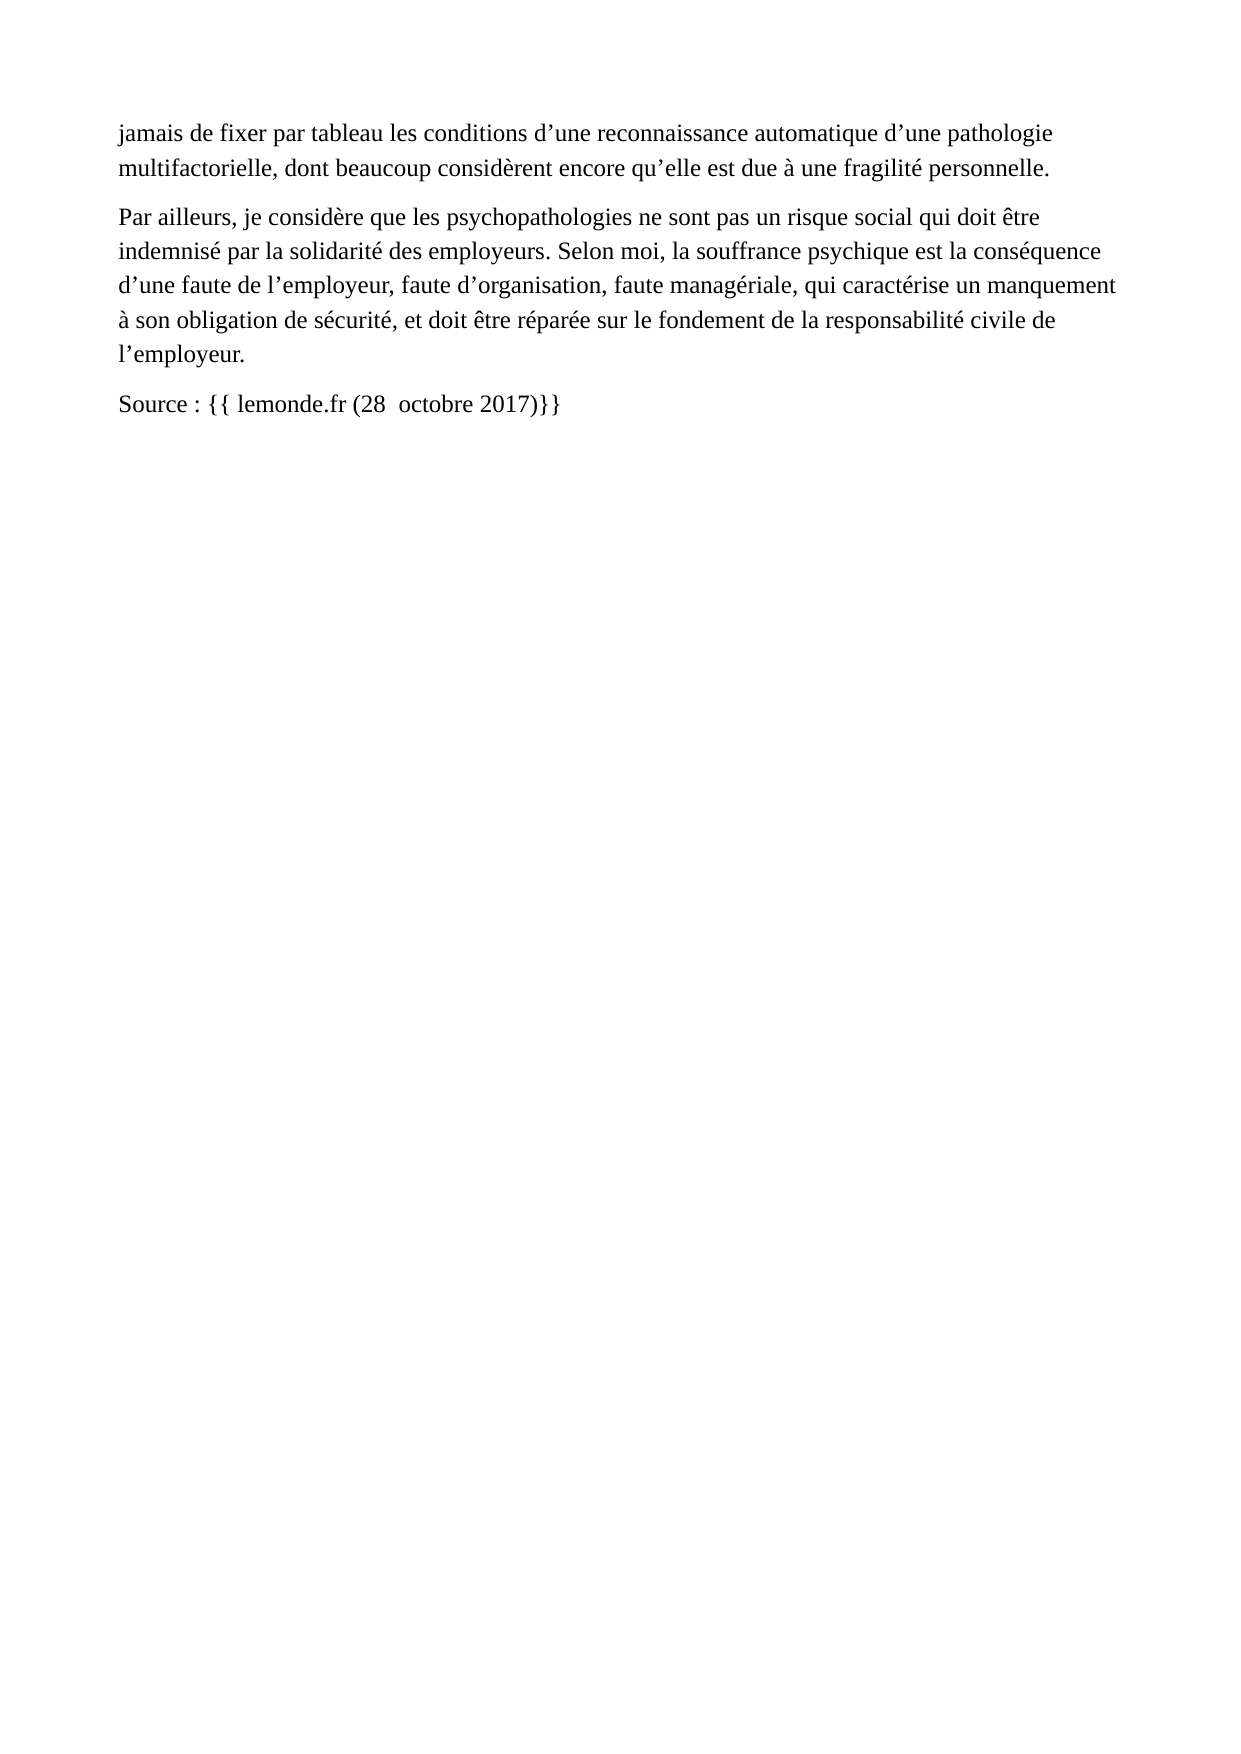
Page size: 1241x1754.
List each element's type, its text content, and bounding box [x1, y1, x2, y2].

text Par ailleurs, je considère que les psychopathologies ne sont pas un risque social qui doit être indemnisé par la solidarité des employeurs. Selon moi, la souffrance psychique est la conséquence d’une faute de l’employeur, faute d’organisation, faute managériale, qui caractérise un manquement à son obligation de sécurité, et doit être réparée sur le fondement de la responsabilité civile de l’employeur. [118, 202, 1122, 368]
text jamais de fixer par tableau les conditions d’une reconnaissance automatique d’une pathologie multifactorielle, dont beaucoup considèrent encore qu’elle est due à une fragilité personnelle. [118, 118, 1122, 181]
text Source : {{ lemonde.fr (28 octobre 2017)}} [118, 389, 1122, 417]
